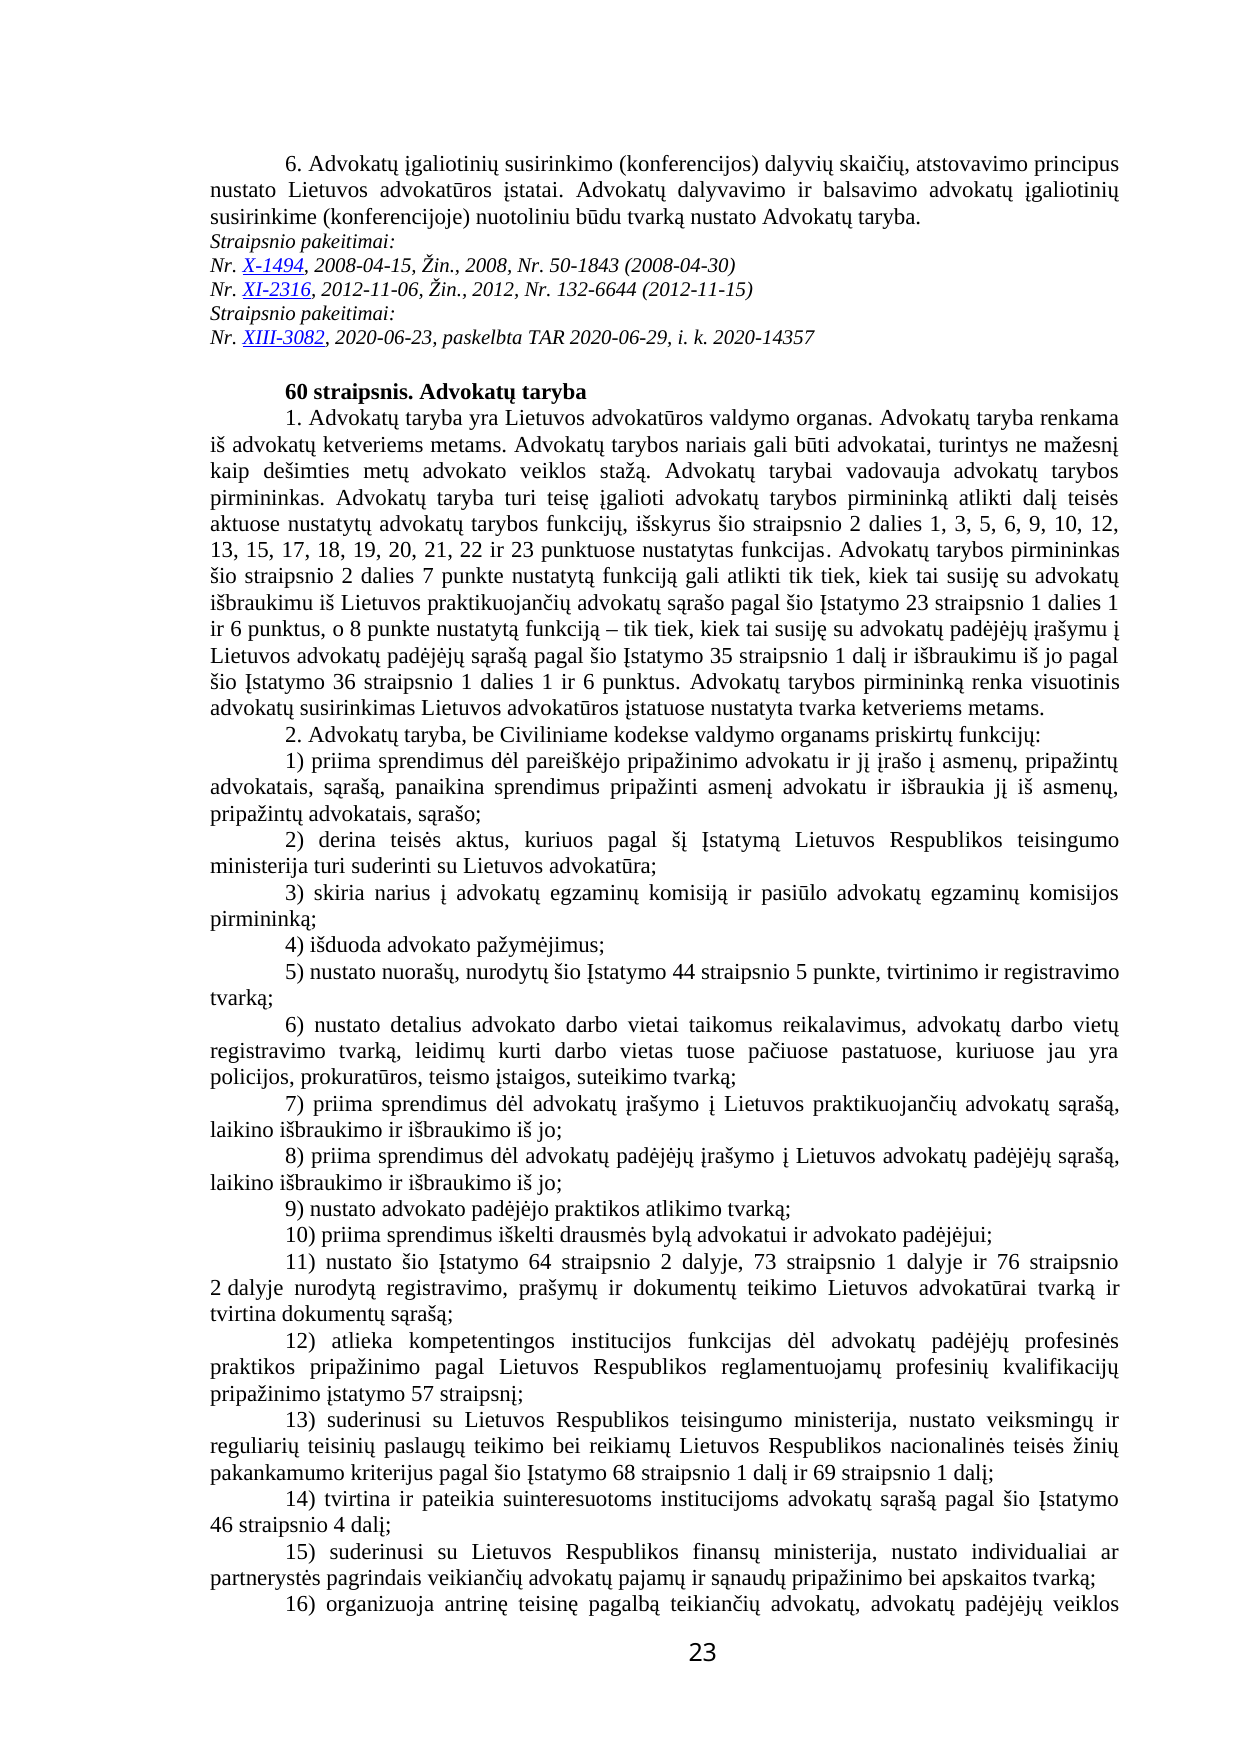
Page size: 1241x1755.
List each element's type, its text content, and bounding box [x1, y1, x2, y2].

text 11) nustato šio Įstatymo 64 straipsnio 2 dalyje, 73 straipsnio 1 dalyje ir 76 straipsnio 2 dalyje nurodytą registravimo, prašymų ir dokumentų teikimo Lietuvos advokatūrai tvarką ir tvirtina dokumentų sąrašą; [210, 1248, 1120, 1327]
text Straipsnio pakeitimai: [210, 229, 1120, 253]
text 9) nustato advokato padėjėjo praktikos atlikimo tvarką; [210, 1195, 1120, 1221]
text 7) priima sprendimus dėl advokatų įrašymo į Lietuvos praktikuojančių advokatų sąrašą, laikino išbraukimo ir išbraukimo iš jo; [210, 1090, 1120, 1142]
text 3) skiria narius į advokatų egzaminų komisiją ir pasiūlo advokatų egzaminų komisijos pirmininką; [210, 879, 1120, 932]
text 13) suderinusi su Lietuvos Respublikos teisingumo ministerija, nustato veiksmingų ir reguliarių teisinių paslaugų teikimo bei reikiamų Lietuvos Respublikos nacionalinės teisės žinių pakankamumo kriterijus pagal šio Įstatymo 68 straipsnio 1 dalį ir 69 straipsnio 1 dalį; [210, 1406, 1120, 1485]
text Nr. XI-2316, 2012-11-06, Žin., 2012, Nr. 132-6644 (2012-11-15) [210, 277, 1120, 301]
text 6. Advokatų įgaliotinių susirinkimo (konferencijos) dalyvių skaičių, atstovavimo principus nustato Lietuvos advokatūros įstatai. Advokatų dalyvavimo ir balsavimo advokatų įgaliotinių susirinkime (konferencijoje) nuotoliniu būdu tvarką nustato Advokatų taryba. [210, 150, 1120, 229]
text 15) suderinusi su Lietuvos Respublikos finansų ministerija, nustato individualiai ar partnerystės pagrindais veikiančių advokatų pajamų ir sąnaudų pripažinimo bei apskaitos tvarką; [210, 1538, 1120, 1590]
text 5) nustato nuorašų, nurodytų šio Įstatymo 44 straipsnio 5 punkte, tvirtinimo ir registravimo tvarką; [210, 958, 1120, 1011]
text Nr. XIII-3082, 2020-06-23, paskelbta TAR 2020-06-29, i. k. 2020-14357 [210, 325, 1120, 349]
text 6) nustato detalius advokato darbo vietai taikomus reikalavimus, advokatų darbo vietų registravimo tvarką, leidimų kurti darbo vietas tuose pačiuose pastatuose, kuriuose jau yra policijos, prokuratūros, teismo įstaigos, suteikimo tvarką; [210, 1011, 1120, 1090]
text Straipsnio pakeitimai: [210, 301, 1120, 325]
text 1. Advokatų taryba yra Lietuvos advokatūros valdymo organas. Advokatų taryba renkama iš advokatų ketveriems metams. Advokatų tarybos nariais gali būti advokatai, turintys ne mažesnį kaip dešimties metų advokato veiklos stažą. Advokatų tarybai vadovauja advokatų tarybos pirmininkas. Advokatų taryba turi teisę įgalioti advokatų tarybos pirmininką atlikti dalį teisės aktuose nustatytų advokatų tarybos funkcijų, išskyrus šio straipsnio 2 dalies 1, 3, 5, 6, 9, 10, 12, 13, 15, 17, 18, 19, 20, 21, 22 ir 23 punktuose nustatytas funkcijas. Advokatų tarybos pirmininkas šio straipsnio 2 dalies 7 punkte nustatytą funkciją gali atlikti tik tiek, kiek tai susiję su advokatų išbraukimu iš Lietuvos praktikuojančių advokatų sąrašo pagal šio Įstatymo 23 straipsnio 1 dalies 1 ir 6 punktus, o 8 punkte nustatytą funkciją – tik tiek, kiek tai susiję su advokatų padėjėjų įrašymu į Lietuvos advokatų padėjėjų sąrašą pagal šio Įstatymo 35 straipsnio 1 dalį ir išbraukimu iš jo pagal šio Įstatymo 36 straipsnio 1 dalies 1 ir 6 punktus. Advokatų tarybos pirmininką renka visuotinis advokatų susirinkimas Lietuvos advokatūros įstatuose nustatyta tvarka ketveriems metams. [210, 404, 1120, 721]
text 8) priima sprendimus dėl advokatų padėjėjų įrašymo į Lietuvos advokatų padėjėjų sąrašą, laikino išbraukimo ir išbraukimo iš jo; [210, 1142, 1120, 1195]
text 10) priima sprendimus iškelti drausmės bylą advokatui ir advokato padėjėjui; [210, 1221, 1120, 1248]
text 1) priima sprendimus dėl pareiškėjo pripažinimo advokatu ir jį įrašo į asmenų, pripažintų advokatais, sąrašą, panaikina sprendimus pripažinti asmenį advokatu ir išbraukia jį iš asmenų, pripažintų advokatais, sąrašo; [210, 747, 1120, 826]
text Nr. X-1494, 2008-04-15, Žin., 2008, Nr. 50-1843 (2008-04-30) [210, 253, 1120, 277]
text 60 straipsnis. Advokatų taryba [210, 378, 1120, 404]
text 4) išduoda advokato pažymėjimus; [210, 932, 1120, 958]
text 14) tvirtina ir pateikia suinteresuotoms institucijoms advokatų sąrašą pagal šio Įstatymo 46 straipsnio 4 dalį; [210, 1485, 1120, 1538]
text 12) atlieka kompetentingos institucijos funkcijas dėl advokatų padėjėjų profesinės praktikos pripažinimo pagal Lietuvos Respublikos reglamentuojamų profesinių kvalifikacijų pripažinimo įstatymo 57 straipsnį; [210, 1327, 1120, 1406]
text 16) organizuoja antrinę teisinę pagalbą teikiančių advokatų, advokatų padėjėjų veiklos [210, 1590, 1120, 1617]
text 2) derina teisės aktus, kuriuos pagal šį Įstatymą Lietuvos Respublikos teisingumo ministerija turi suderinti su Lietuvos advokatūra; [210, 826, 1120, 879]
text 2. Advokatų taryba, be Civiliniame kodekse valdymo organams priskirtų funkcijų: [210, 721, 1120, 747]
